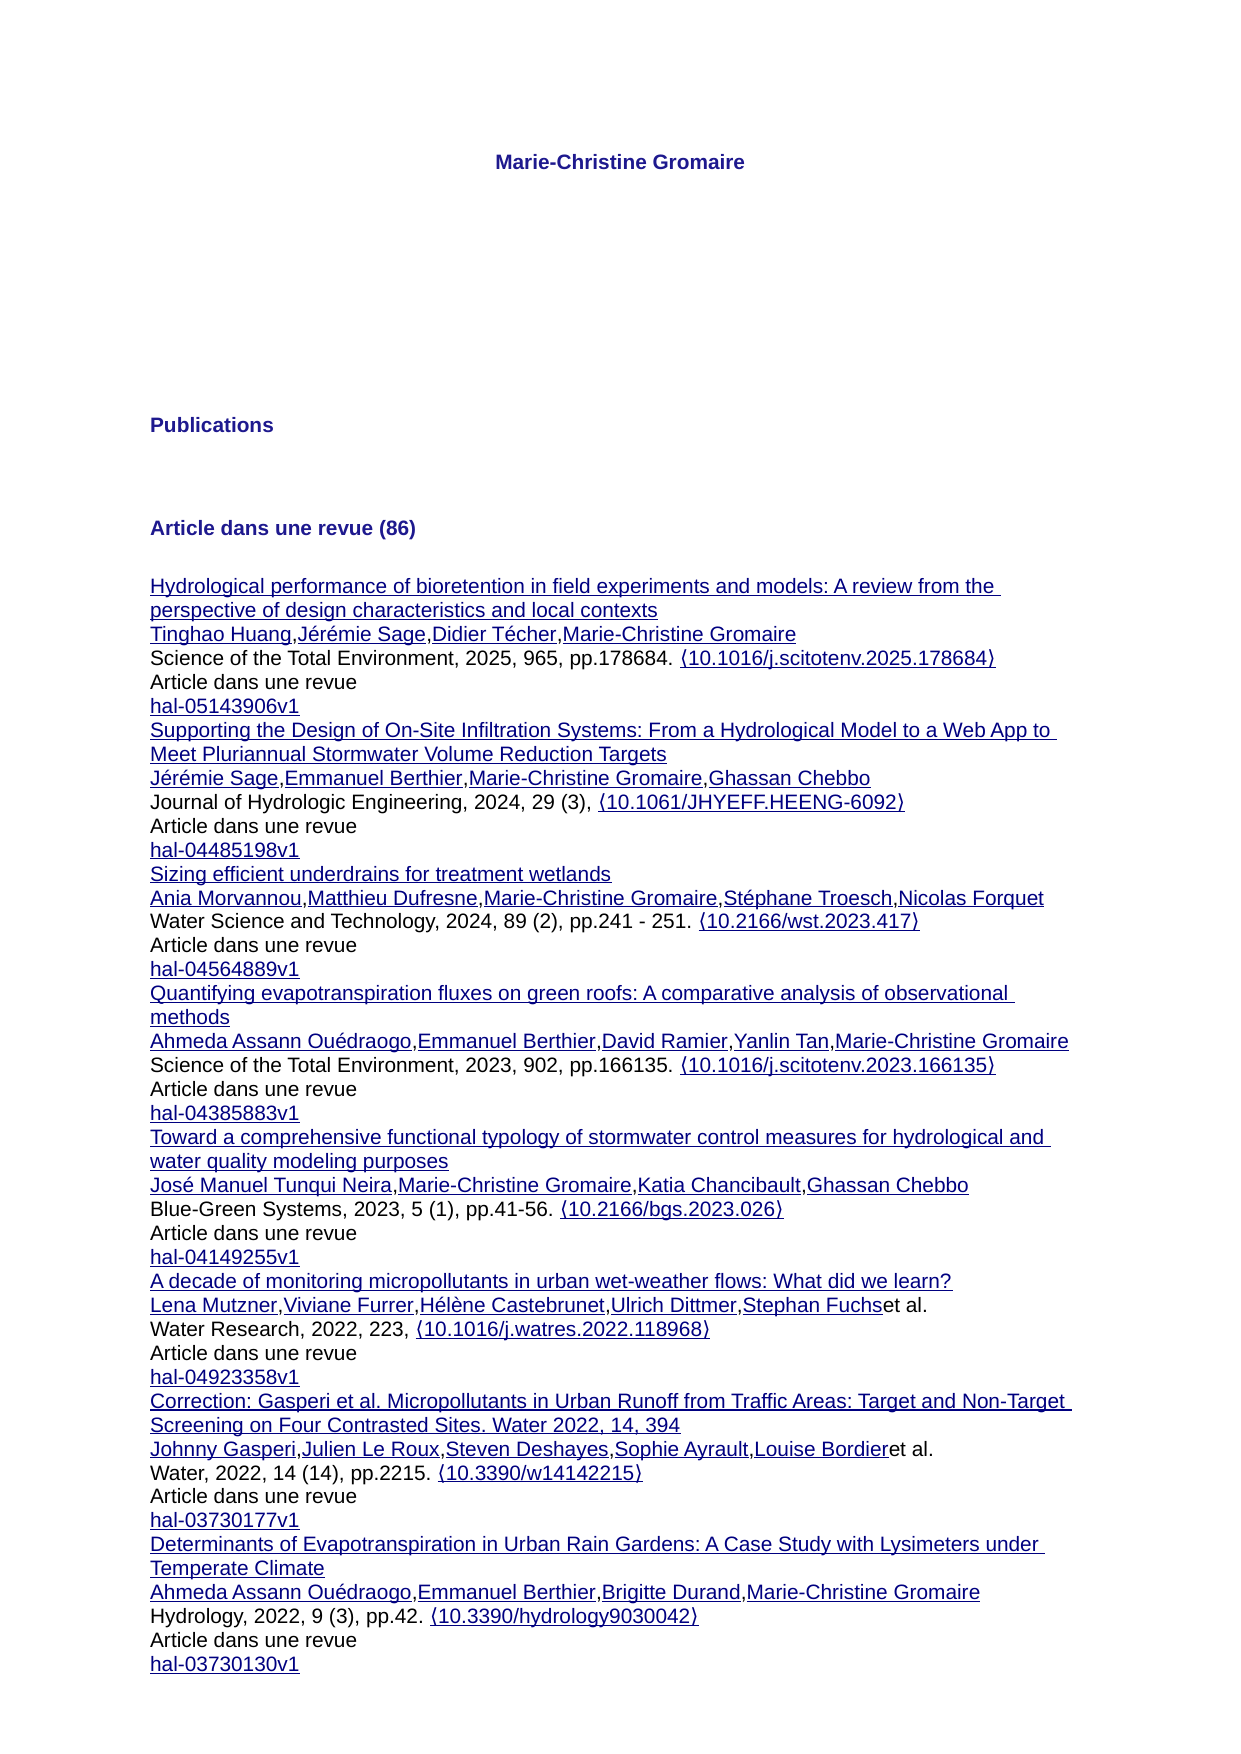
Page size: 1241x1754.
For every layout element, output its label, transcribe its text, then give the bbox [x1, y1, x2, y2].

table_cell Sizing efficient underdrains for treatment wetlands Ania Morvannou,Matthieu Dufresne,Marie-Christine Gromaire,Stéphane Troesch,Nicolas Forquet Water Science and Technology, 2024, 89 (2), pp.241 - 251. ⟨10.2166/wst.2023.417⟩ Article dans une revue hal-04564889v1 [150, 861, 1090, 981]
subtitle Marie-Christine Gromaire [150, 150, 1090, 174]
table_cell A decade of monitoring micropollutants in urban wet-weather flows: What did we learn? Lena Mutzner,Viviane Furrer,Hélène Castebrunet,Ulrich Dittmer,Stephan Fuchset al. Water Research, 2022, 223, ⟨10.1016/j.watres.2022.118968⟩ Article dans une revue hal-04923358v1 [150, 1269, 1090, 1388]
subtitle Publications [150, 412, 1090, 436]
table_cell Toward a comprehensive functional typology of stormwater control measures for hydrological and water quality modeling purposes José Manuel Tunqui Neira,Marie-Christine Gromaire,Katia Chancibault,Ghassan Chebbo Blue-Green Systems, 2023, 5 (1), pp.41-56. ⟨10.2166/bgs.2023.026⟩ Article dans une revue hal-04149255v1 [150, 1125, 1090, 1269]
table_cell Quantifying evapotranspiration fluxes on green roofs: A comparative analysis of observational methods Ahmeda Assann Ouédraogo,Emmanuel Berthier,David Ramier,Yanlin Tan,Marie-Christine Gromaire Science of the Total Environment, 2023, 902, pp.166135. ⟨10.1016/j.scitotenv.2023.166135⟩ Article dans une revue hal-04385883v1 [150, 981, 1090, 1125]
subtitle Article dans une revue (86) [150, 516, 1090, 539]
table_cell Supporting the Design of On-Site Infiltration Systems: From a Hydrological Model to a Web App to Meet Pluriannual Stormwater Volume Reduction Targets Jérémie Sage,Emmanuel Berthier,Marie-Christine Gromaire,Ghassan Chebbo Journal of Hydrologic Engineering, 2024, 29 (3), ⟨10.1061/JHYEFF.HEENG-6092⟩ Article dans une revue hal-04485198v1 [150, 718, 1090, 861]
table_cell Correction: Gasperi et al. Micropollutants in Urban Runoff from Traffic Areas: Target and Non-Target Screening on Four Contrasted Sites. Water 2022, 14, 394 Johnny Gasperi,Julien Le Roux,Steven Deshayes,Sophie Ayrault,Louise Bordieret al. Water, 2022, 14 (14), pp.2215. ⟨10.3390/w14142215⟩ Article dans une revue hal-03730177v1 [150, 1389, 1090, 1532]
table_header Hydrological performance of bioretention in field experiments and models: A review from the perspective of design characteristics and local contexts Tinghao Huang,Jérémie Sage,Didier Técher,Marie-Christine Gromaire Science of the Total Environment, 2025, 965, pp.178684. ⟨10.1016/j.scitotenv.2025.178684⟩ Article dans une revue hal-05143906v1 [150, 574, 1090, 718]
table_cell Determinants of Evapotranspiration in Urban Rain Gardens: A Case Study with Lysimeters under Temperate Climate Ahmeda Assann Ouédraogo,Emmanuel Berthier,Brigitte Durand,Marie-Christine Gromaire Hydrology, 2022, 9 (3), pp.42. ⟨10.3390/hydrology9030042⟩ Article dans une revue hal-03730130v1 [150, 1532, 1090, 1676]
